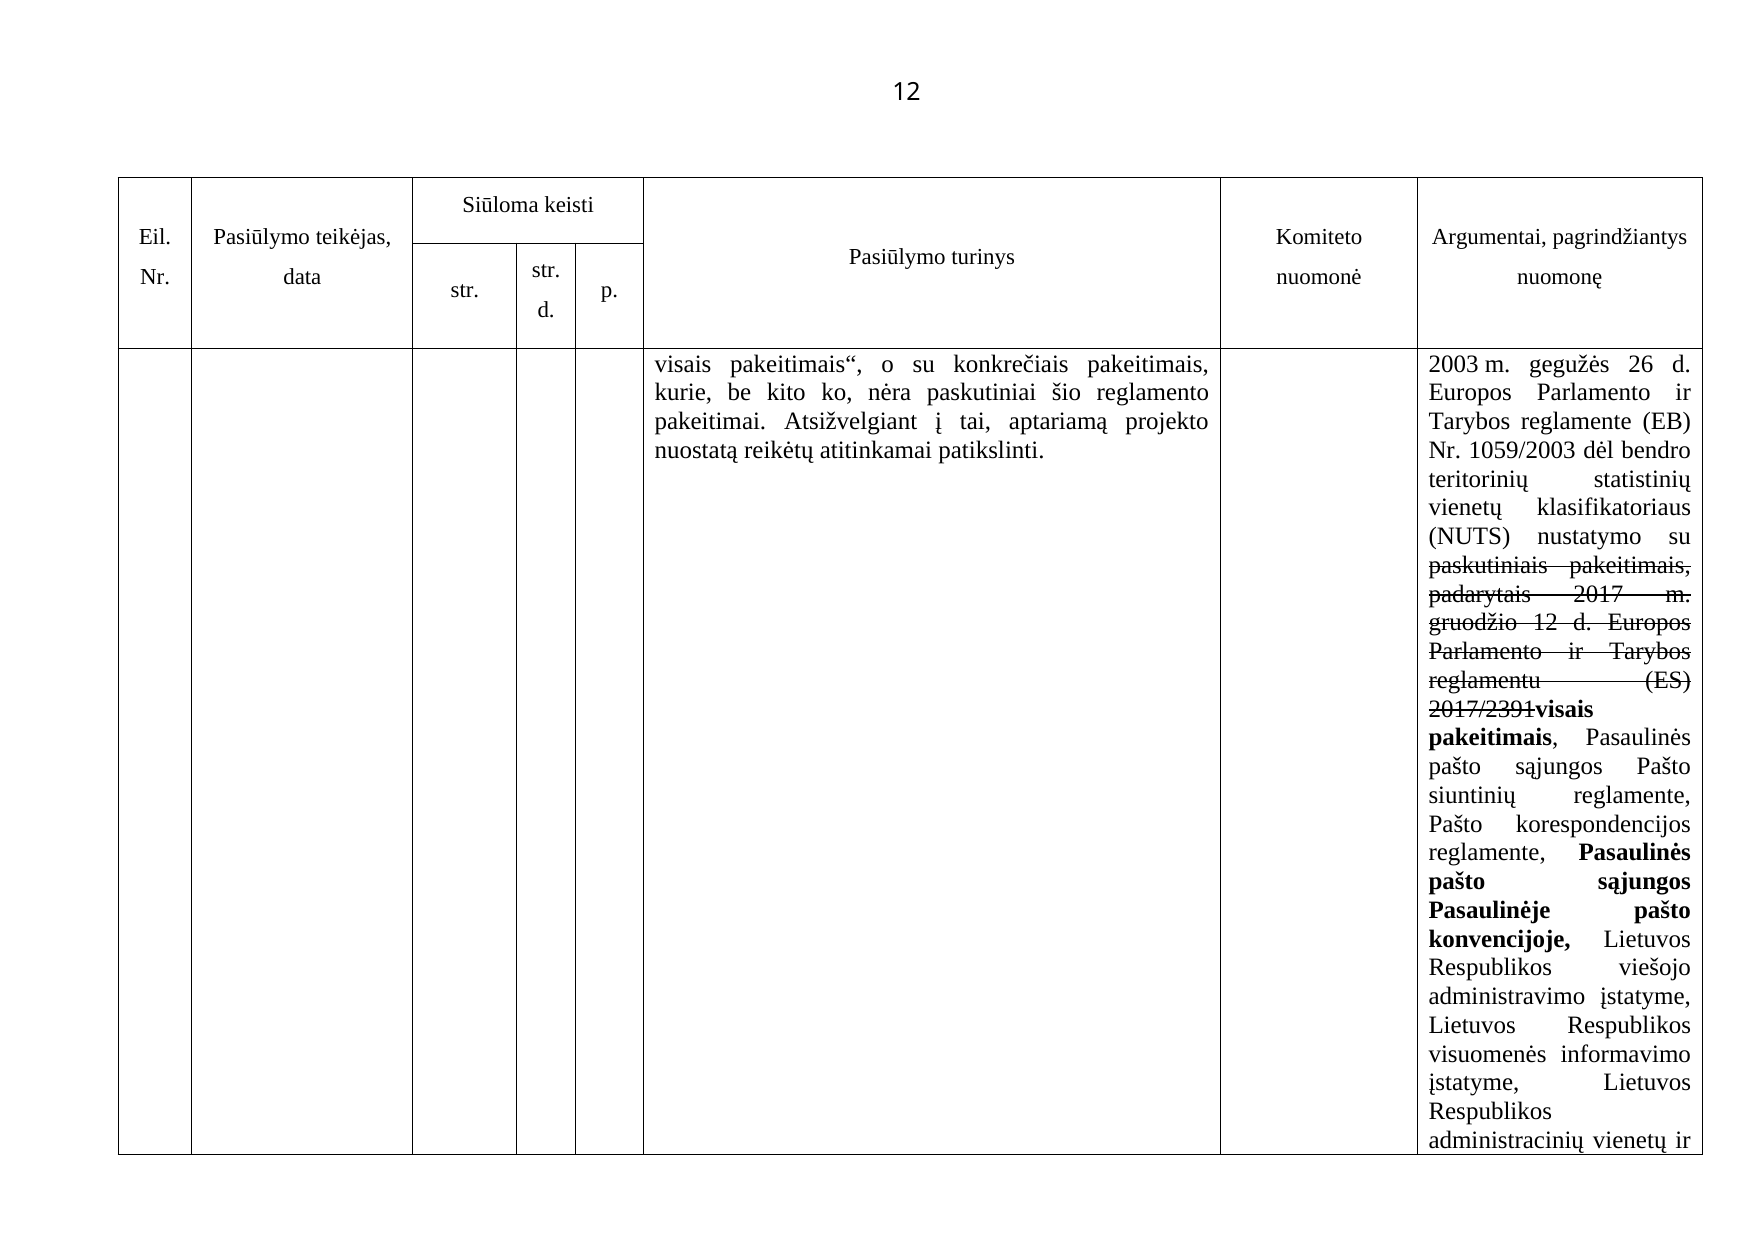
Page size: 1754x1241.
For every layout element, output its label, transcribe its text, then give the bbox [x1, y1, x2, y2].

table_header Pasiūlymo teikėjas, data [192, 178, 412, 348]
table_cell str. d. [517, 244, 575, 348]
table_header Pasiūlymo turinys [644, 178, 1220, 348]
table_cell visais pakeitimais“, o su konkrečiais pakeitimais, kurie, be kito ko, nėra paskutiniai šio reglamento pakeitimai. Atsižvelgiant į tai, aptariamą projekto nuostatą reikėtų atitinkamai patikslinti. [644, 349, 1220, 1154]
table_header Komiteto nuomonė [1221, 178, 1417, 348]
table_cell [413, 349, 516, 1154]
table_cell [119, 349, 191, 1154]
table_header Eil. Nr. [119, 178, 191, 348]
table_header Argumentai, pagrindžiantys nuomonę [1418, 178, 1702, 348]
table_cell [576, 349, 643, 1154]
table_cell str. [413, 244, 516, 348]
table_cell p. [576, 244, 643, 348]
table_header Siūloma keisti [413, 178, 643, 243]
table_cell [1221, 349, 1417, 1154]
table_cell 2003 m. gegužės 26 d. Europos Parlamento ir Tarybos reglamente (EB) Nr. 1059/2003 dėl bendro teritorinių statistinių vienetų klasifikatoriaus (NUTS) nustatymo su paskutiniais pakeitimais, padarytais 2017 m. gruodžio 12 d. Europos Parlamento ir Tarybos reglamentu (ES) 2017/2391visais pakeitimais, Pasaulinės pašto sąjungos Pašto siuntinių reglamente, Pašto korespondencijos reglamente, Pasaulinės pašto sąjungos Pasaulinėje pašto konvencijoje, Lietuvos Respublikos viešojo administravimo įstatyme, Lietuvos Respublikos visuomenės informavimo įstatyme, Lietuvos Respublikos administracinių vienetų ir [1418, 349, 1702, 1154]
table_cell [192, 349, 412, 1154]
table_cell [517, 349, 575, 1154]
